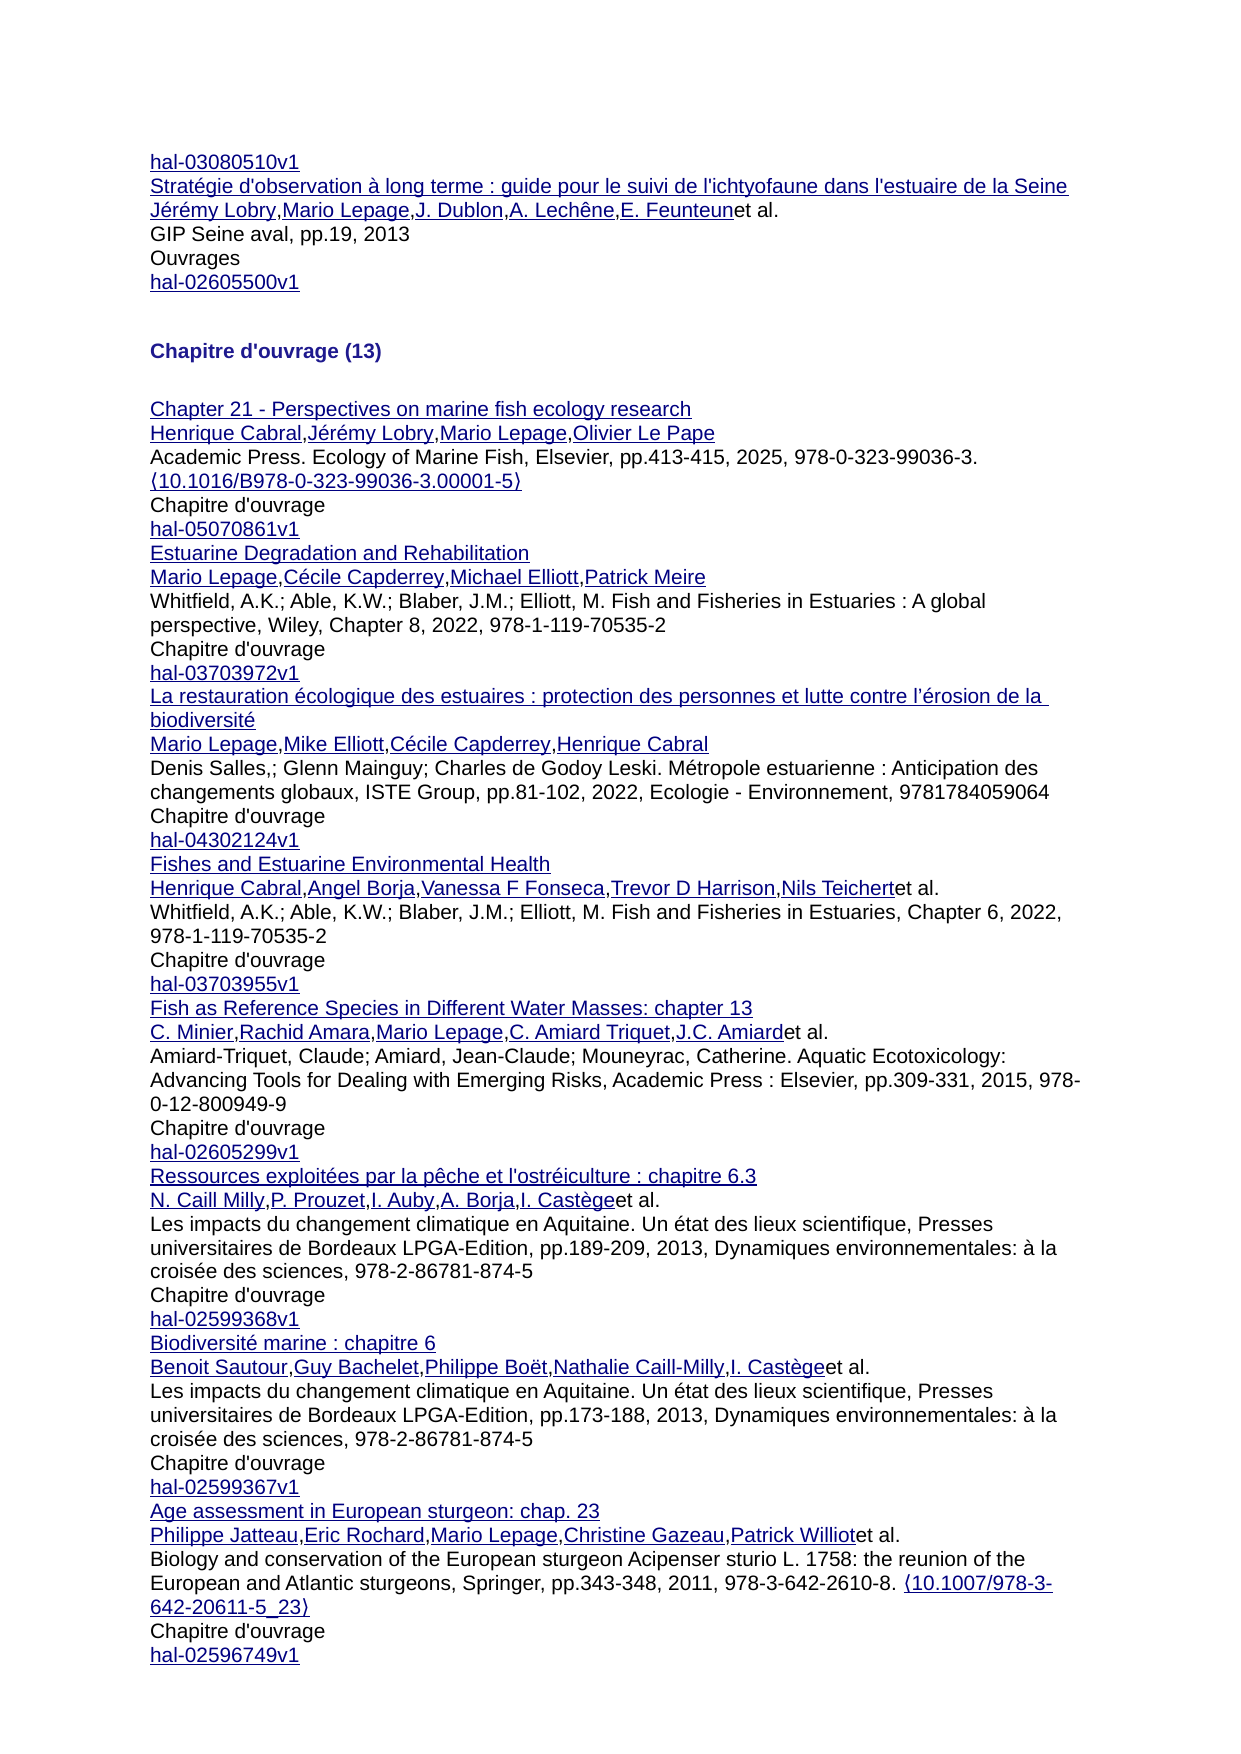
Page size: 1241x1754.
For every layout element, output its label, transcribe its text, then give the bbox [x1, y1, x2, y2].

table_cell Fishes and Estuarine Environmental Health Henrique Cabral,Angel Borja,Vanessa F Fonseca,Trevor D Harrison,Nils Teichertet al. Whitfield, A.K.; Able, K.W.; Blaber, J.M.; Elliott, M. Fish and Fisheries in Estuaries, Chapter 6, 2022, 978-1-119-70535-2 Chapitre d'ouvrage hal-03703955v1 [150, 852, 1090, 996]
table_cell Fish as Reference Species in Different Water Masses: chapter 13 C. Minier,Rachid Amara,Mario Lepage,C. Amiard Triquet,J.C. Amiardet al. Amiard-Triquet, Claude; Amiard, Jean-Claude; Mouneyrac, Catherine. Aquatic Ecotoxicology: Advancing Tools for Dealing with Emerging Risks, Academic Press : Elsevier, pp.309-331, 2015, 978-0-12-800949-9 Chapitre d'ouvrage hal-02605299v1 [150, 996, 1090, 1163]
table_cell Biodiversité marine : chapitre 6 Benoit Sautour,Guy Bachelet,Philippe Boët,Nathalie Caill-Milly,I. Castègeet al. Les impacts du changement climatique en Aquitaine. Un état des lieux scientifique, Presses universitaires de Bordeaux LPGA-Edition, pp.173-188, 2013, Dynamiques environnementales: à la croisée des sciences, 978-2-86781-874-5 Chapitre d'ouvrage hal-02599367v1 [150, 1331, 1090, 1499]
table_cell Age assessment in European sturgeon: chap. 23 Philippe Jatteau,Eric Rochard,Mario Lepage,Christine Gazeau,Patrick Williotet al. Biology and conservation of the European sturgeon Acipenser sturio L. 1758: the reunion of the European and Atlantic sturgeons, Springer, pp.343-348, 2011, 978-3-642-2610-8. ⟨10.1007/978-3-642-20611-5_23⟩ Chapitre d'ouvrage hal-02596749v1 [150, 1499, 1090, 1667]
subtitle Chapitre d'ouvrage (13) [150, 338, 1090, 362]
table_cell Estuarine Degradation and Rehabilitation Mario Lepage,Cécile Capderrey,Michael Elliott,Patrick Meire Whitfield, A.K.; Able, K.W.; Blaber, J.M.; Elliott, M. Fish and Fisheries in Estuaries : A global perspective, Wiley, Chapter 8, 2022, 978-1-119-70535-2 Chapitre d'ouvrage hal-03703972v1 [150, 541, 1090, 684]
table_cell Stratégie d'observation à long terme : guide pour le suivi de l'ichtyofaune dans l'estuaire de la Seine Jérémy Lobry,Mario Lepage,J. Dublon,A. Lechêne,E. Feunteunet al. GIP Seine aval, pp.19, 2013 Ouvrages hal-02605500v1 [150, 174, 1090, 294]
table_cell Ressources exploitées par la pêche et l'ostréiculture : chapitre 6.3 N. Caill Milly,P. Prouzet,I. Auby,A. Borja,I. Castègeet al. Les impacts du changement climatique en Aquitaine. Un état des lieux scientifique, Presses universitaires de Bordeaux LPGA-Edition, pp.189-209, 2013, Dynamiques environnementales: à la croisée des sciences, 978-2-86781-874-5 Chapitre d'ouvrage hal-02599368v1 [150, 1164, 1090, 1331]
table_header hal-03080510v1 [150, 150, 1090, 174]
table_header Chapter 21 - Perspectives on marine fish ecology research Henrique Cabral,Jérémy Lobry,Mario Lepage,Olivier Le Pape Academic Press. Ecology of Marine Fish, Elsevier, pp.413-415, 2025, 978-0-323-99036-3. ⟨10.1016/B978-0-323-99036-3.00001-5⟩ Chapitre d'ouvrage hal-05070861v1 [150, 397, 1090, 541]
table_cell La restauration écologique des estuaires : protection des personnes et lutte contre l’érosion de la biodiversité Mario Lepage,Mike Elliott,Cécile Capderrey,Henrique Cabral Denis Salles,; Glenn Mainguy; Charles de Godoy Leski. Métropole estuarienne : Anticipation des changements globaux, ISTE Group, pp.81-102, 2022, Ecologie - Environnement, 9781784059064 Chapitre d'ouvrage hal-04302124v1 [150, 684, 1090, 852]
